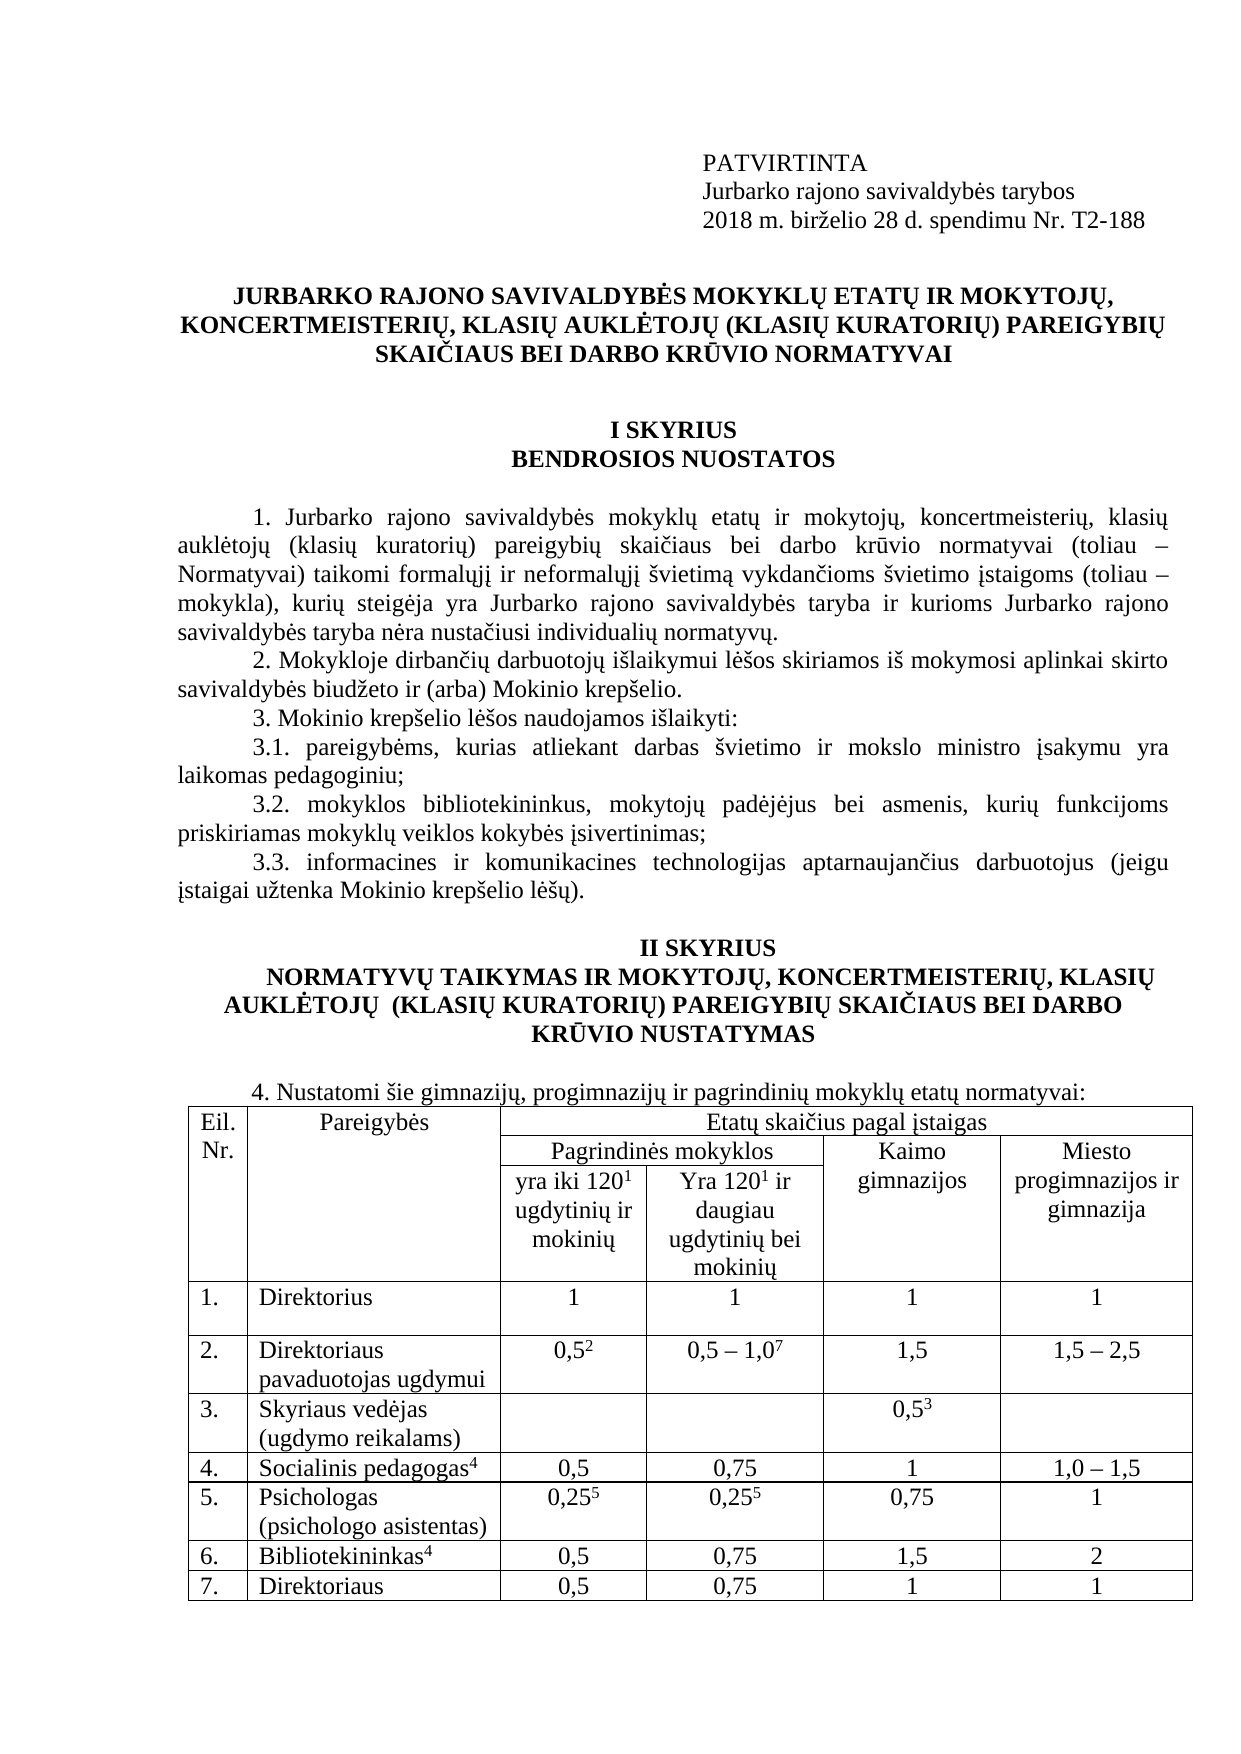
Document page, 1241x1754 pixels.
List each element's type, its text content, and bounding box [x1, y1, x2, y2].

table_cell 1,5 [824, 1541, 1000, 1570]
text NORMATYVŲ TAIKYMAS IR MOKYTOJŲ, KONCERTMEISTERIŲ, KLASIŲ AUKLĖTOJŲ (KLASIŲ KURATORIŲ) PAREIGYBIŲ SKAIČIAUS BEI DARBO KRŪVIO NUSTATYMAS [177, 962, 1169, 1048]
table_cell 0,75 [647, 1571, 823, 1599]
table_cell 3. [189, 1394, 247, 1452]
text I SKYRIUS [177, 416, 1169, 444]
table_cell [647, 1394, 823, 1452]
table_cell 0,5 [501, 1541, 646, 1570]
table_cell 1 [824, 1282, 1000, 1334]
table_cell 1 [1001, 1483, 1192, 1540]
text 2. Mokykloje dirbančių darbuotojų išlaikymui lėšos skiriamos iš mokymosi aplinkai skirto savivaldybės biudžeto ir (arba) Mokinio krepšelio. [177, 646, 1169, 703]
text II SKYRIUS [177, 933, 1169, 962]
table_cell 1,0 – 1,5 [1001, 1453, 1192, 1481]
table_cell Psichologas (psichologo asistentas) [248, 1483, 500, 1540]
table_cell Direktoriaus [248, 1571, 500, 1599]
table_cell 0,5 [501, 1453, 646, 1481]
text 2018 m. birželio 28 d. spendimu Nr. T2-188 [613, 205, 1169, 234]
table_cell 4. [189, 1453, 247, 1481]
table_cell 0,5 – 1,07 [647, 1336, 823, 1393]
table_cell Socialinis pedagogas4 [248, 1453, 500, 1481]
table_cell [501, 1394, 646, 1452]
table_cell Pagrindinės mokyklos [501, 1136, 823, 1165]
table_cell 0,52 [501, 1336, 646, 1393]
table_cell Bibliotekininkas4 [248, 1541, 500, 1570]
table_cell 0,255 [501, 1483, 646, 1540]
table_cell 1 [501, 1282, 646, 1334]
text Jurbarko rajono savivaldybės tarybos [177, 176, 1169, 205]
table_cell 1 [647, 1282, 823, 1334]
table_cell yra iki 1201 ugdytinių ir mokinių [501, 1166, 646, 1281]
table_header Etatų skaičius pagal įstaigas [501, 1107, 1192, 1135]
table_cell 2. [189, 1336, 247, 1393]
table_cell 0,75 [647, 1453, 823, 1481]
text 1. Jurbarko rajono savivaldybės mokyklų etatų ir mokytojų, koncertmeisterių, klasių auklėtojų (klasių kuratorių) pareigybių skaičiaus bei darbo krūvio normatyvai (toliau – Normatyvai) taikomi formalųjį ir neformalųjį švietimą vykdančioms švietimo įstaigoms (toliau – mokykla), kurių steigėja yra Jurbarko rajono savivaldybės taryba ir kurioms Jurbarko rajono savivaldybės taryba nėra nustačiusi individualių normatyvų. [177, 502, 1169, 646]
table_cell 1 [1001, 1282, 1192, 1334]
table_cell 5. [189, 1483, 247, 1540]
text 3.2. mokyklos bibliotekininkus, mokytojų padėjėjus bei asmenis, kurių funkcijoms priskiriamas mokyklų veiklos kokybės įsivertinimas; [177, 789, 1169, 847]
table_cell Skyriaus vedėjas (ugdymo reikalams) [248, 1394, 500, 1452]
table_cell 0,5 [501, 1571, 646, 1599]
table_cell 7. [189, 1571, 247, 1599]
table_cell 1 [1001, 1571, 1192, 1599]
table_cell 0,75 [647, 1541, 823, 1570]
table_cell 1 [824, 1571, 1000, 1599]
table_cell Miesto progimnazijos ir gimnazija [1001, 1136, 1192, 1281]
table_cell Direktorius [248, 1282, 500, 1334]
table_cell 2 [1001, 1541, 1192, 1570]
table_cell 1 [824, 1453, 1000, 1481]
table_cell 0,255 [647, 1483, 823, 1540]
text 3. Mokinio krepšelio lėšos naudojamos išlaikyti: [177, 703, 1169, 732]
text 3.1. pareigybėms, kurias atliekant darbas švietimo ir mokslo ministro įsakymu yra laikomas pedagoginiu; [177, 732, 1169, 789]
table_cell 1. [189, 1282, 247, 1334]
table_cell 0,75 [824, 1483, 1000, 1540]
table_cell 1,5 [824, 1336, 1000, 1393]
table_cell 6. [189, 1541, 247, 1570]
table_cell Yra 1201 ir daugiau ugdytinių bei mokinių [647, 1166, 823, 1281]
table_cell [1001, 1394, 1192, 1452]
table_cell Kaimo gimnazijos [824, 1136, 1000, 1281]
text JURBARKO RAJONO SAVIVALDYBĖS MOKYKLŲ ETATŲ IR MOKYTOJŲ, KONCERTMEISTERIŲ, KLASIŲ AUKLĖTOJŲ (KLASIŲ KURATORIŲ) PAREIGYBIŲ SKAIČIAUS BEI DARBO KRŪVIO NORMATYVAI [177, 281, 1169, 367]
text BENDROSIOS NUOSTATOS [177, 444, 1169, 473]
table_cell 1,5 – 2,5 [1001, 1336, 1192, 1393]
text 4. Nustatomi šie gimnazijų, progimnazijų ir pagrindinių mokyklų etatų normatyvai: [251, 1077, 1169, 1106]
text PATVIRTINTA [627, 148, 1169, 176]
table_cell Direktoriaus pavaduotojas ugdymui [248, 1336, 500, 1393]
text 3.3. informacines ir komunikacines technologijas aptarnaujančius darbuotojus (jeigu įstaigai užtenka Mokinio krepšelio lėšų). [177, 847, 1169, 904]
table_header Eil.Nr. [189, 1107, 247, 1281]
table_cell 0,53 [824, 1394, 1000, 1452]
table_header Pareigybės [248, 1107, 500, 1281]
